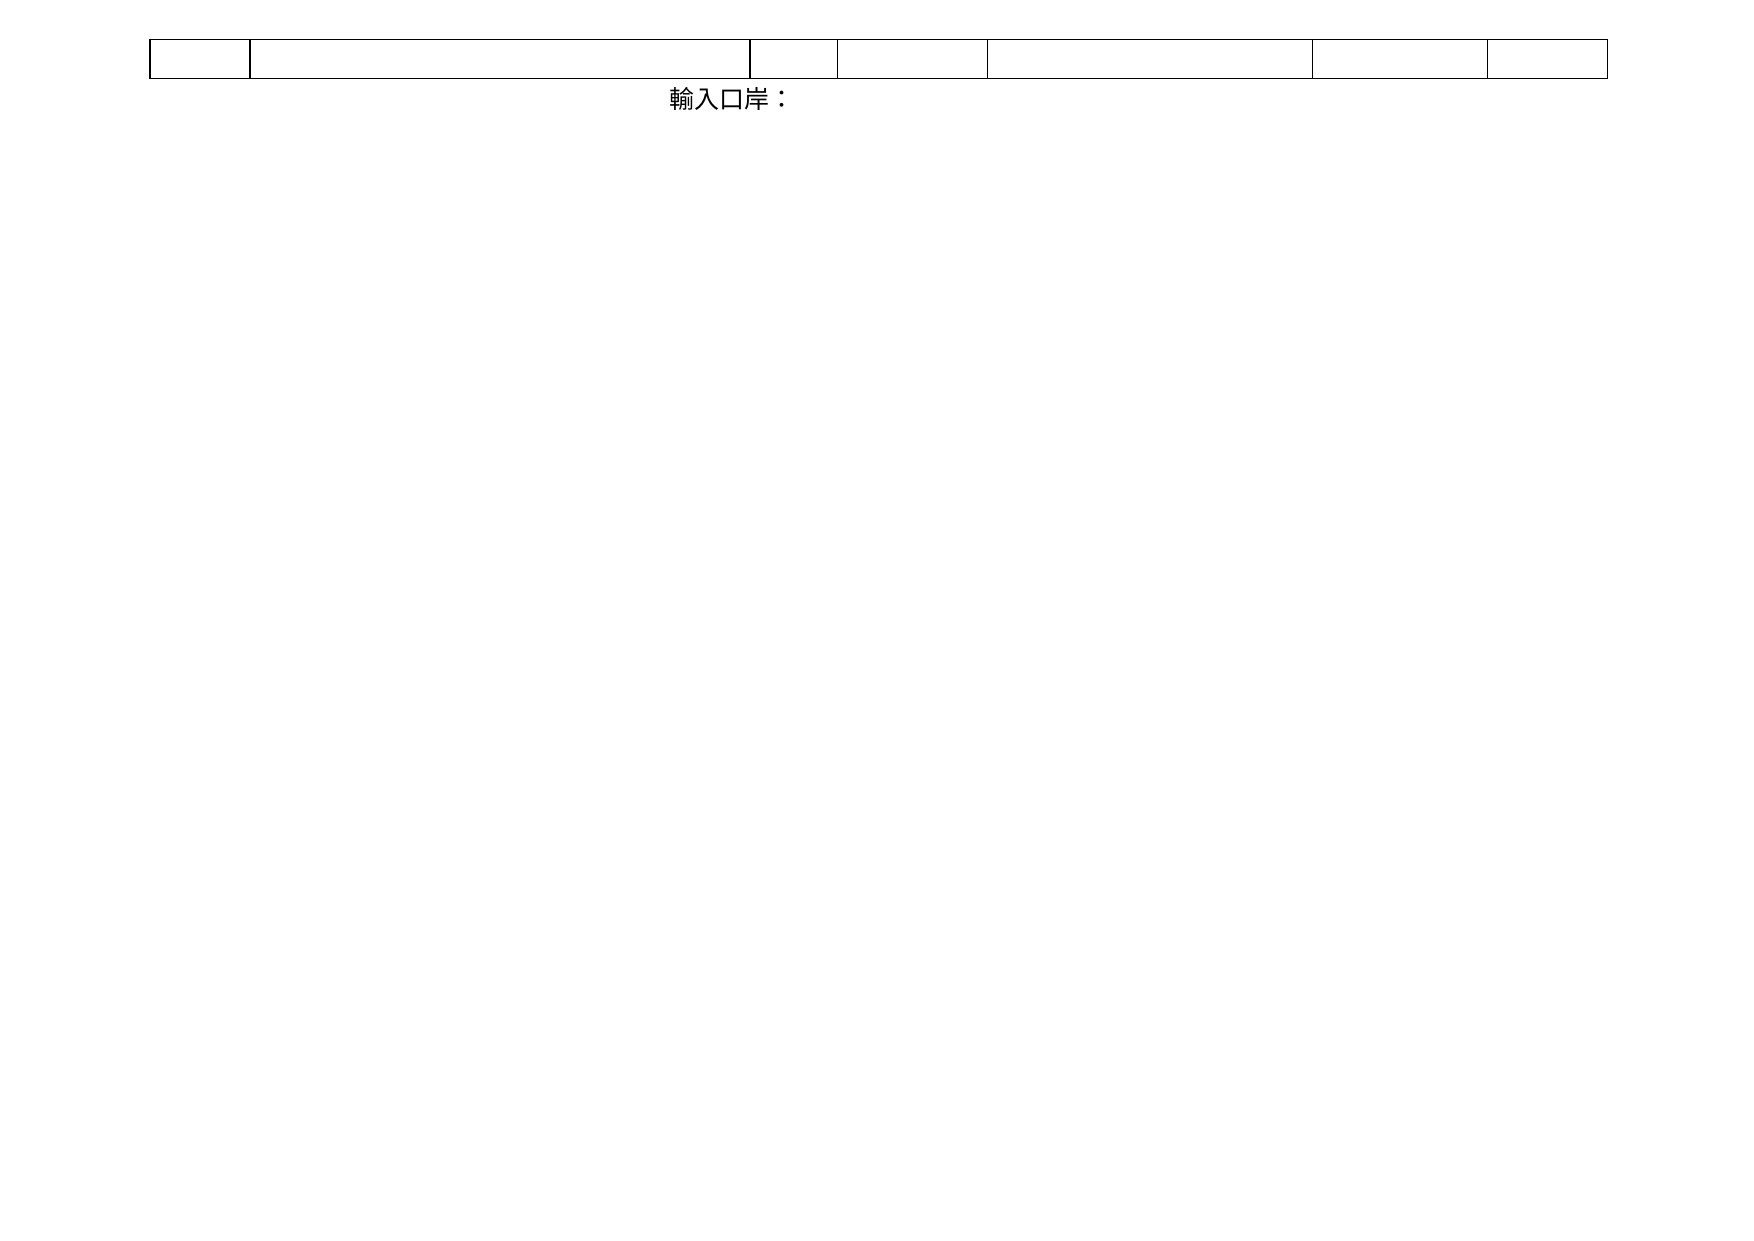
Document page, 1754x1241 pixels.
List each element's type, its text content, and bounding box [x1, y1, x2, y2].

table_cell [838, 40, 987, 77]
table_cell [251, 40, 749, 77]
table_cell [1488, 40, 1607, 77]
table_cell [988, 40, 1312, 77]
table_cell [151, 40, 249, 77]
text 輸入口岸： [150, 79, 1604, 116]
table_cell [751, 40, 837, 77]
table_cell [1313, 40, 1487, 77]
